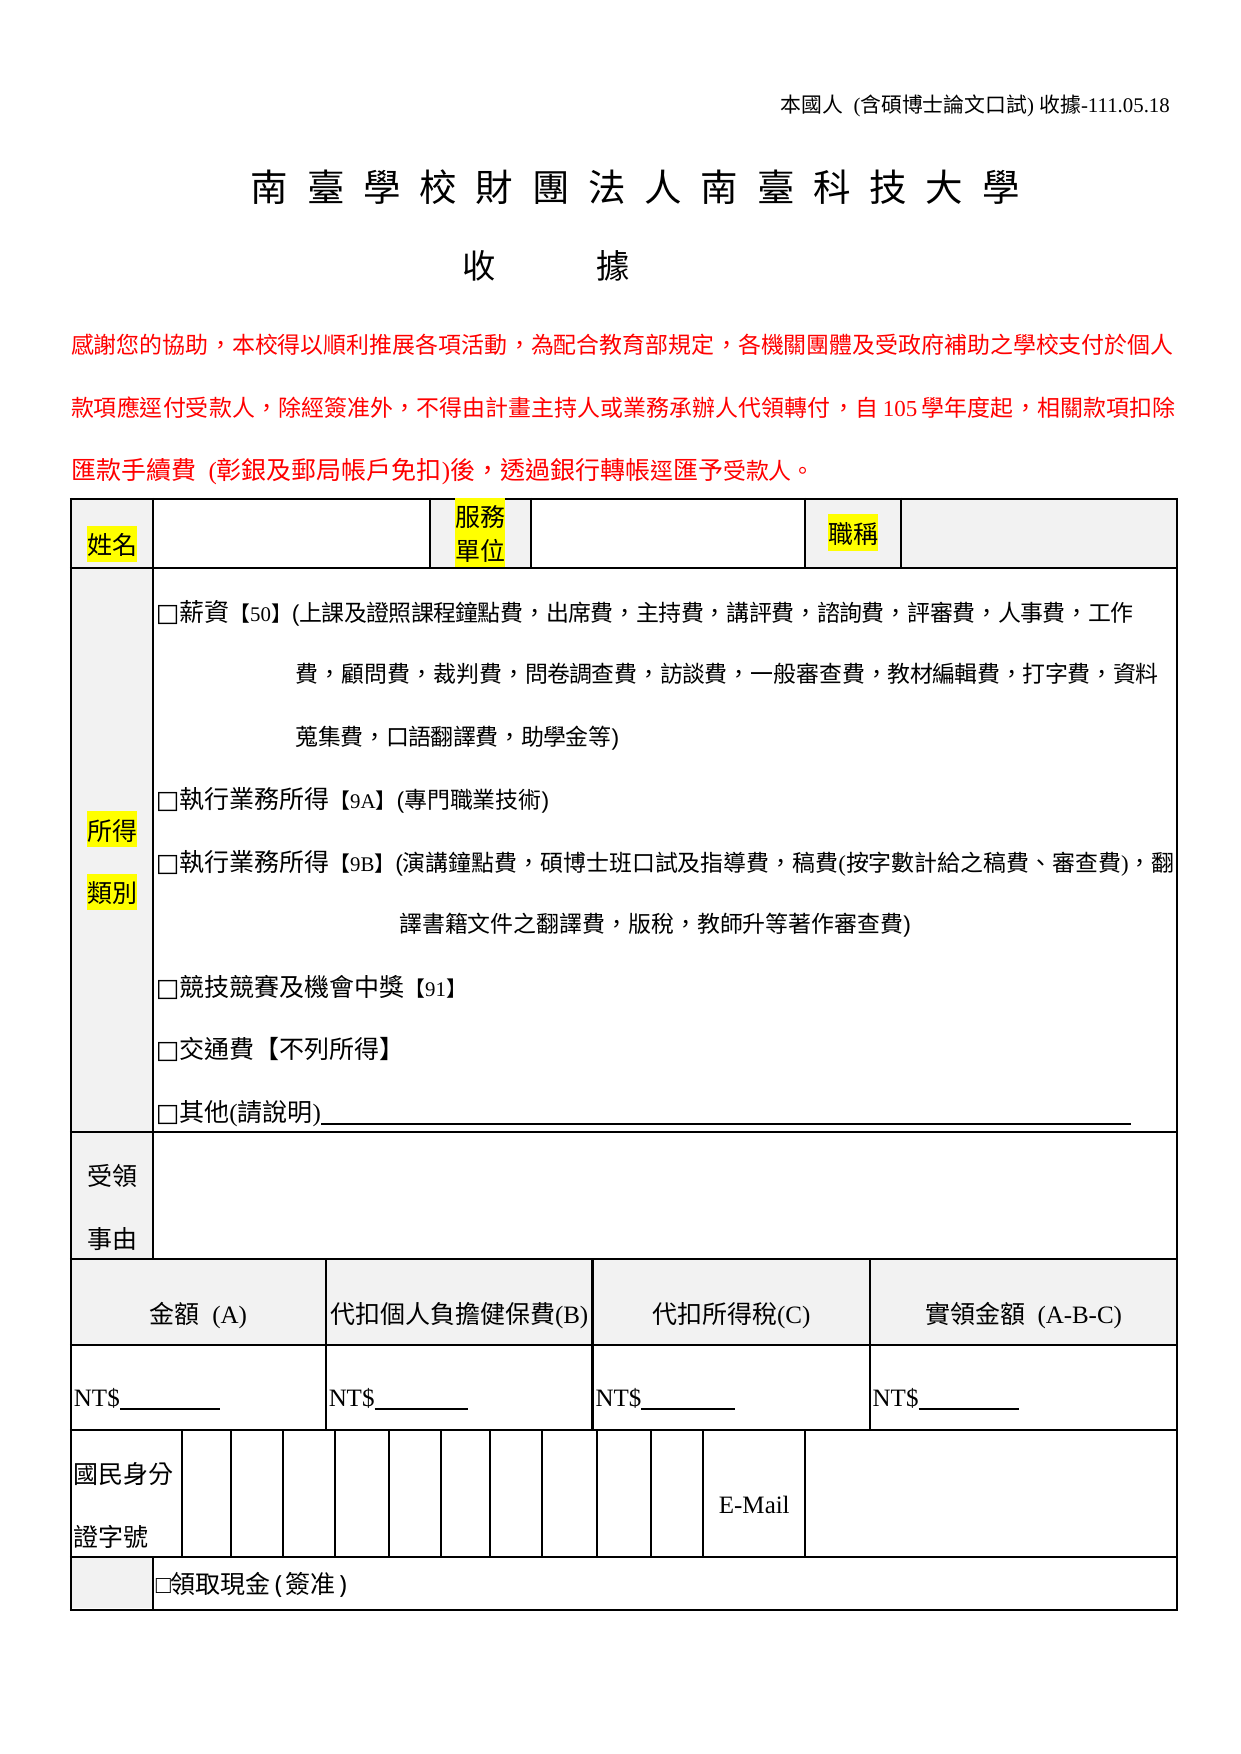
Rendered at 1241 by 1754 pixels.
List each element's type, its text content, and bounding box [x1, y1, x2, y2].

table_cell [390, 1431, 440, 1556]
table_header [902, 500, 1176, 567]
table_cell 實領金額 (A-B-C) [871, 1260, 1176, 1344]
text 感謝您的協助，本校得以順利推展各項活動，為配合教育部規定，各機關團體及受政府補助之學校支付於個人款項應逕付受款人，除經簽准外，不得由計畫主持人或業務承辦人代領轉付，自105學年度起，相關款項扣除匯款手續費 (彰銀及郵局帳戶免扣)後，透過銀行轉帳逕匯予受款人。 [71, 302, 1175, 489]
table_cell [442, 1431, 489, 1556]
table_header [154, 500, 429, 567]
text 收 據 [421, 222, 1240, 285]
text 南 臺 學 校 財 團 法 人 南 臺 科 技 大 學 [71, 143, 1199, 206]
table_header 姓名 [72, 500, 152, 567]
table_cell [284, 1431, 334, 1556]
table_cell [183, 1431, 230, 1556]
table_cell [543, 1431, 596, 1556]
table_cell 金額 (A) [72, 1260, 325, 1344]
table_header [532, 500, 804, 567]
table_cell [491, 1431, 541, 1556]
table_cell E-Mail [704, 1431, 804, 1556]
table_cell NT$ [594, 1346, 869, 1429]
table_cell 受領 事由 [72, 1133, 152, 1258]
table_header 服務 單位 [431, 500, 530, 567]
table_cell 所得 類別 [72, 569, 152, 1131]
table_cell 國民身分證字號 [72, 1431, 181, 1556]
table_cell □領取現金(簽准) [154, 1558, 1176, 1608]
table_cell NT$ [871, 1346, 1176, 1429]
table_cell [72, 1558, 152, 1608]
table_cell [652, 1431, 702, 1556]
table_cell 代扣所得稅(C) [594, 1260, 869, 1344]
table_cell NT$ [72, 1346, 325, 1429]
table_cell [154, 1133, 1176, 1258]
table_cell 代扣個人負擔健保費(B) [327, 1260, 591, 1344]
table_cell NT$ [327, 1346, 591, 1429]
table_cell □薪資【50】(上課及證照課程鐘點費，出席費，主持費，講評費，諮詢費，評審費，人事費，工作費，顧問費，裁判費，問卷調查費，訪談費，一般審查費，教材編輯費，打字費，資料蒐集費，口語翻譯費，助學金等) □執行業務所得【9A】(專門職業技術) □執行業務所得【9B】(演講鐘點費，碩博士班口試及指導費，稿費(按字數計給之稿費、審查費)，翻譯書籍文件之翻譯費，版稅，教師升等著作審查費) □競技競賽及機會中獎【91】 □交通費【不列所得】 □其他(請說明) [154, 569, 1176, 1131]
table_header 職稱 [806, 500, 900, 567]
table_cell [598, 1431, 650, 1556]
table_cell [806, 1431, 1176, 1556]
table_cell [336, 1431, 388, 1556]
table_cell [232, 1431, 282, 1556]
